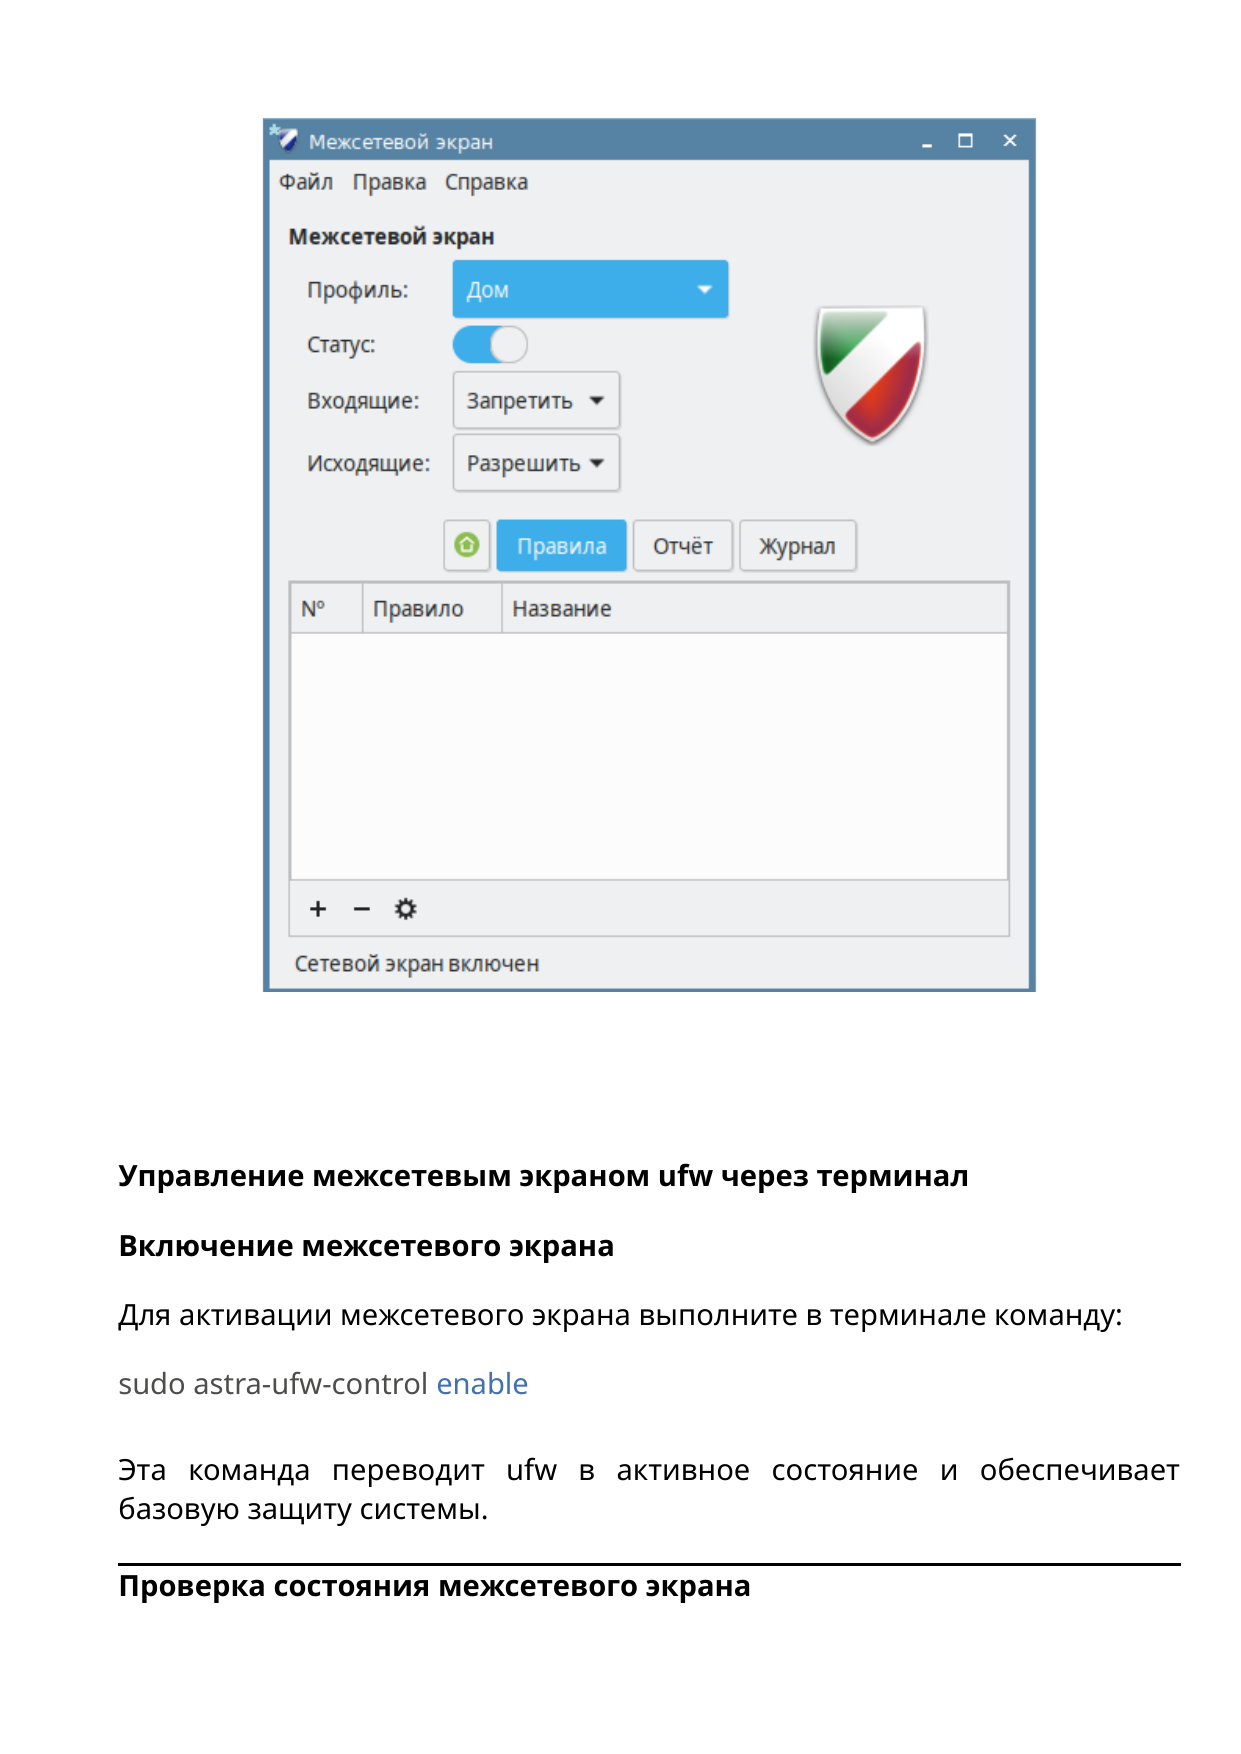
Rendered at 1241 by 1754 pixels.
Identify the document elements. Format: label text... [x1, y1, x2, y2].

subtitle Управление межсетевым экраном ufw через терминал [118, 1156, 1181, 1195]
text Проверка состояния межсетевого экрана [118, 1566, 1181, 1605]
picture [262, 118, 1037, 992]
text Для активации межсетевого экрана выполните в терминале команду: [118, 1294, 1181, 1334]
text Включение межсетевого экрана [118, 1225, 1181, 1264]
text Эта команда переводит ufw в активное состояние и обеспечивает базовую защиту системы. [118, 1449, 1181, 1528]
text sudo astra-ufw-control enable [118, 1363, 1181, 1403]
